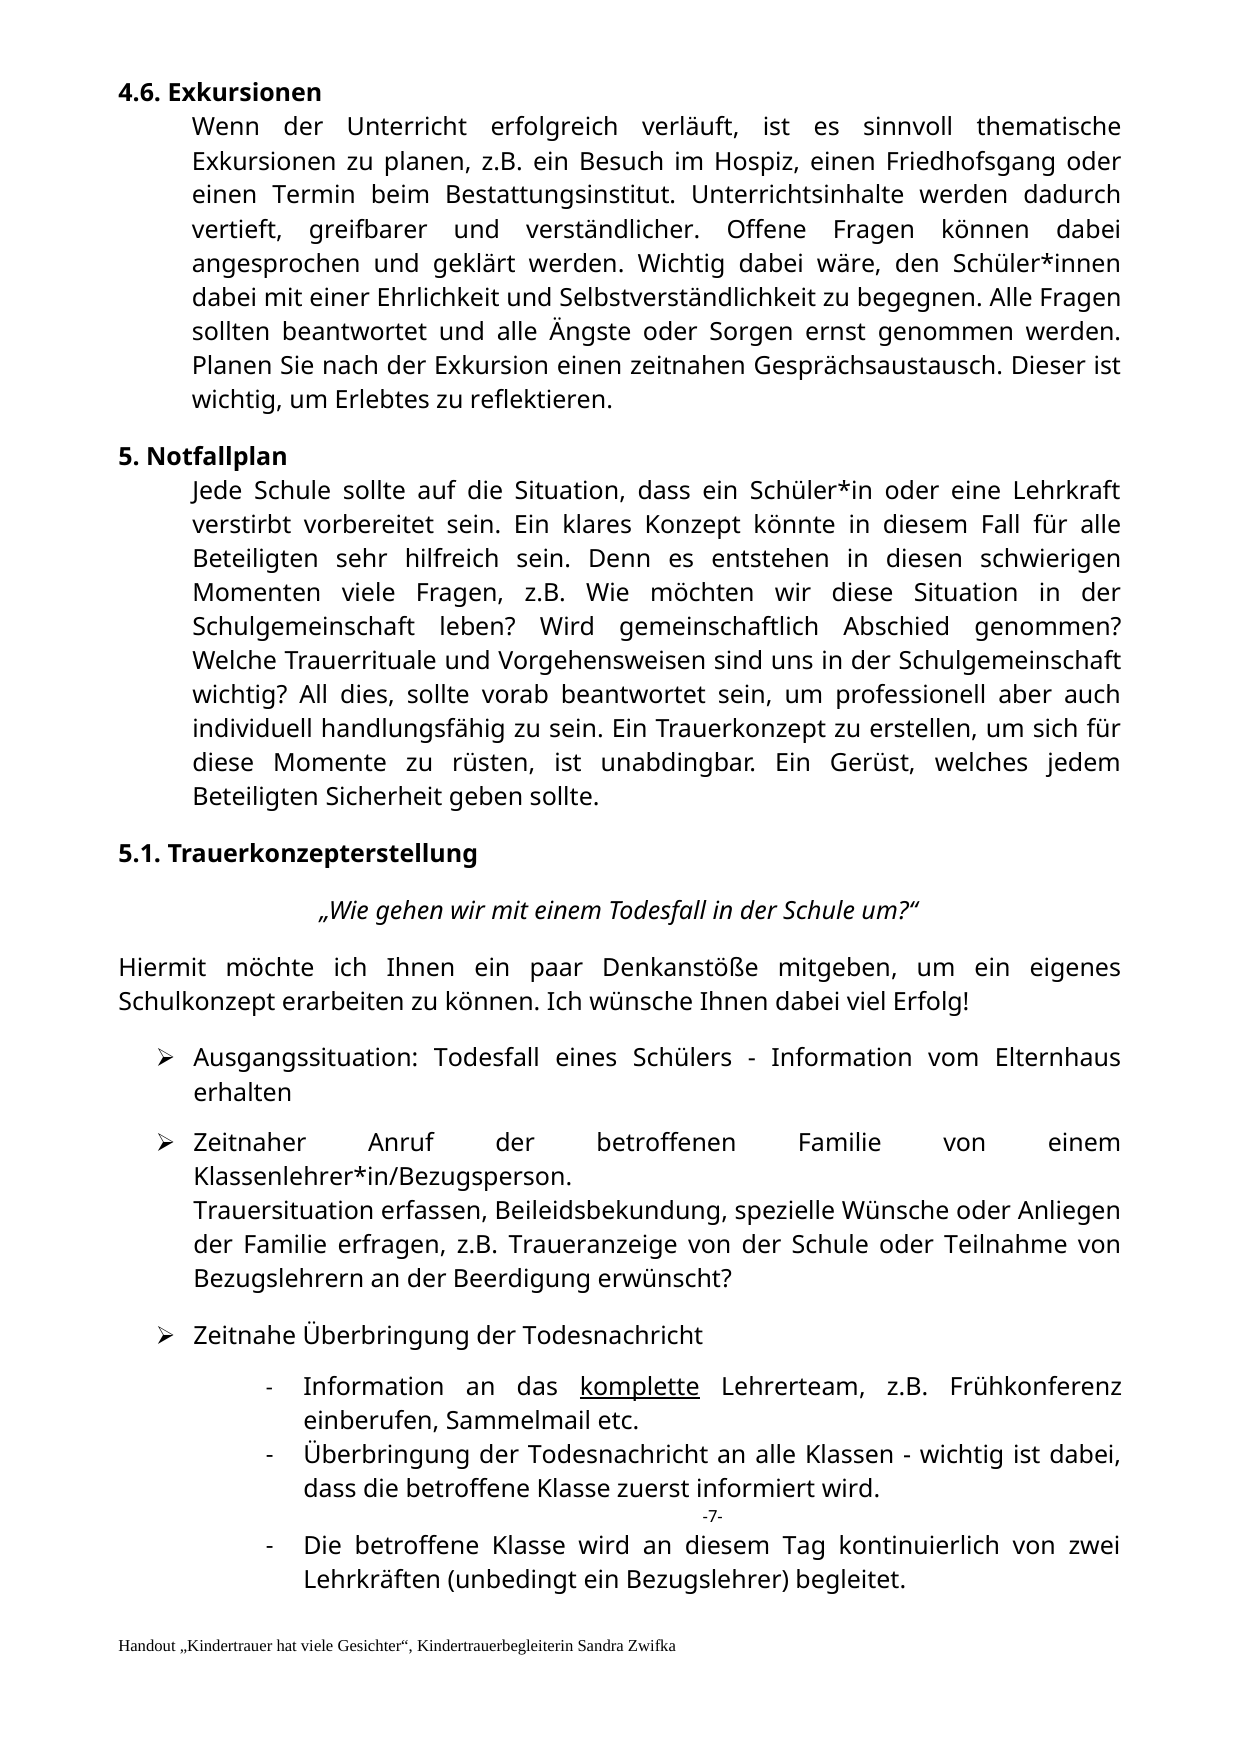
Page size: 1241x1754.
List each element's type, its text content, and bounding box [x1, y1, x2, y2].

text Jede Schule sollte auf die Situation, dass ein Schüler*in oder eine Lehrkraft verstirbt vorbereitet sein. Ein klares Konzept könnte in diesem Fall für alle Beteiligten sehr hilfreich sein. Denn es entstehen in diesen schwierigen Momenten viele Fragen, z.B. Wie möchten wir diese Situation in der Schulgemeinschaft leben? Wird gemeinschaftlich Abschied genommen? Welche Trauerrituale und Vorgehensweisen sind uns in der Schulgemeinschaft wichtig? All dies, sollte vorab beantwortet sein, um professionell aber auch individuell handlungsfähig zu sein. Ein Trauerkonzept zu erstellen, um sich für diese Momente zu rüsten, ist unabdingbar. Ein Gerüst, welches jedem Beteiligten Sicherheit geben sollte. [192, 472, 1122, 813]
list -7- [303, 1505, 1122, 1528]
list Zeitnaher Anruf der betroffenen Familie von einem Klassenlehrer*in/Bezugsperson. [156, 1125, 1122, 1193]
text Wenn der Unterricht erfolgreich verläuft, ist es sinnvoll thematische Exkursionen zu planen, z.B. ein Besuch im Hospiz, einen Friedhofsgang oder einen Termin beim Bestattungsinstitut. Unterrichtsinhalte werden dadurch vertieft, greifbarer und verständlicher. Offene Fragen können dabei angesprochen und geklärt werden. Wichtig dabei wäre, den Schüler*innen dabei mit einer Ehrlichkeit und Selbstverständlichkeit zu begegnen. Alle Fragen sollten beantwortet und alle Ängste oder Sorgen ernst genommen werden. Planen Sie nach der Exkursion einen zeitnahen Gesprächsaustausch. Dieser ist wichtig, um Erlebtes zu reflektieren. [192, 109, 1122, 416]
list Die betroffene Klasse wird an diesem Tag kontinuierlich von zwei Lehrkräften (unbedingt ein Bezugslehrer) begleitet. [266, 1528, 1122, 1596]
list Trauersituation erfassen, Beileidsbekundung, spezielle Wünsche oder Anliegen der Familie erfragen, z.B. Traueranzeige von der Schule oder Teilnahme von Bezugslehrern an der Beerdigung erwünscht? [193, 1193, 1122, 1295]
text 5. Notfallplan [118, 438, 1122, 472]
list Zeitnahe Überbringung der Todesnachricht [156, 1318, 1122, 1352]
text 5.1. Trauerkonzepterstellung [118, 836, 1122, 870]
text 4.6. Exkursionen [118, 75, 1122, 109]
list Ausgangssituation: Todesfall eines Schülers - Information vom Elternhaus erhalten [156, 1040, 1122, 1108]
list Überbringung der Todesnachricht an alle Klassen - wichtig ist dabei, dass die betroffene Klasse zuerst informiert wird. [266, 1437, 1122, 1505]
list Information an das komplette Lehrerteam, z.B. Frühkonferenz einberufen, Sammelmail etc. [266, 1369, 1122, 1437]
text „Wie gehen wir mit einem Todesfall in der Schule um?“ [118, 892, 1122, 927]
text Hiermit möchte ich Ihnen ein paar Denkanstöße mitgeben, um ein eigenes Schulkonzept erarbeiten zu können. Ich wünsche Ihnen dabei viel Erfolg! [118, 949, 1122, 1017]
